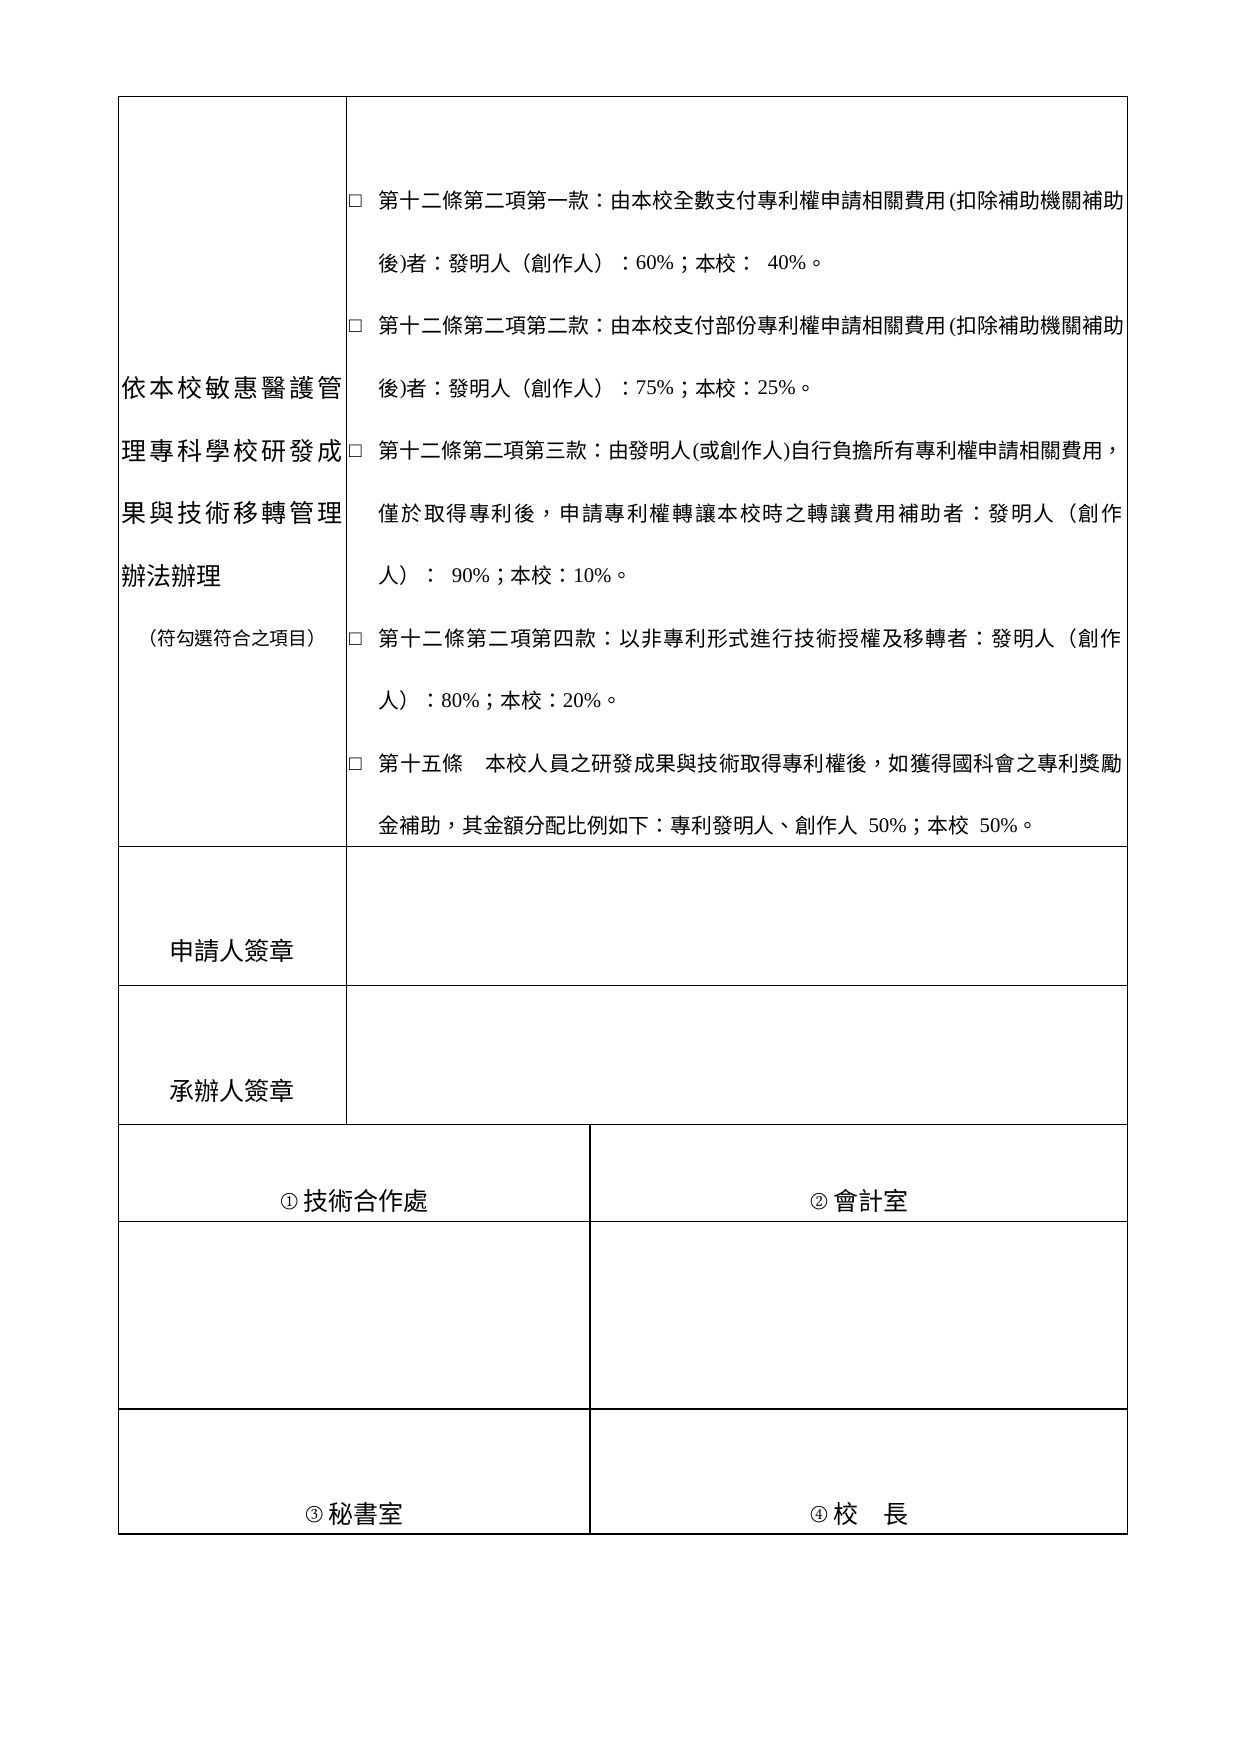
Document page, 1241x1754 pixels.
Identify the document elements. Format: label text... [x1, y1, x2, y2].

table_cell 第十二條第二項第一款：由本校全數支付專利權申請相關費用(扣除補助機關補助後)者：發明人（創作人）：60%；本校： 40%。 第十二條第二項第二款：由本校支付部份專利權申請相關費用(扣除補助機關補助後)者：發明人（創作人）：75%；本校：25%。 第十二條第二項第三款：由發明人(或創作人)自行負擔所有專利權申請相關費用，僅於取得專利後，申請專利權轉讓本校時之轉讓費用補助者：發明人（創作人）： 90%；本校：10%。 第十二條第二項第四款：以非專利形式進行技術授權及移轉者：發明人（創作人）：80%；本校：20%。 第十五條 本校人員之研發成果與技術取得專利權後，如獲得國科會之專利獎勵金補助，其金額分配比例如下：專利發明人、創作人 50%；本校 50%。 [347, 97, 1127, 846]
table_cell [591, 1222, 1127, 1408]
table_cell 依本校敏惠醫護管理專科學校研發成果與技術移轉管理辦法辦理 （符勾選符合之項目） [119, 97, 346, 846]
table_cell ③秘書室 [119, 1410, 589, 1533]
table_cell 申請人簽章 [119, 847, 346, 985]
table_cell ①技術合作處 [119, 1125, 589, 1221]
table_cell 承辦人簽章 [119, 986, 346, 1124]
table_cell ④校 長 [591, 1410, 1127, 1533]
table_cell [347, 847, 1127, 985]
table_cell ②會計室 [591, 1125, 1127, 1221]
table_cell [119, 1222, 589, 1408]
table_cell [347, 986, 1127, 1124]
